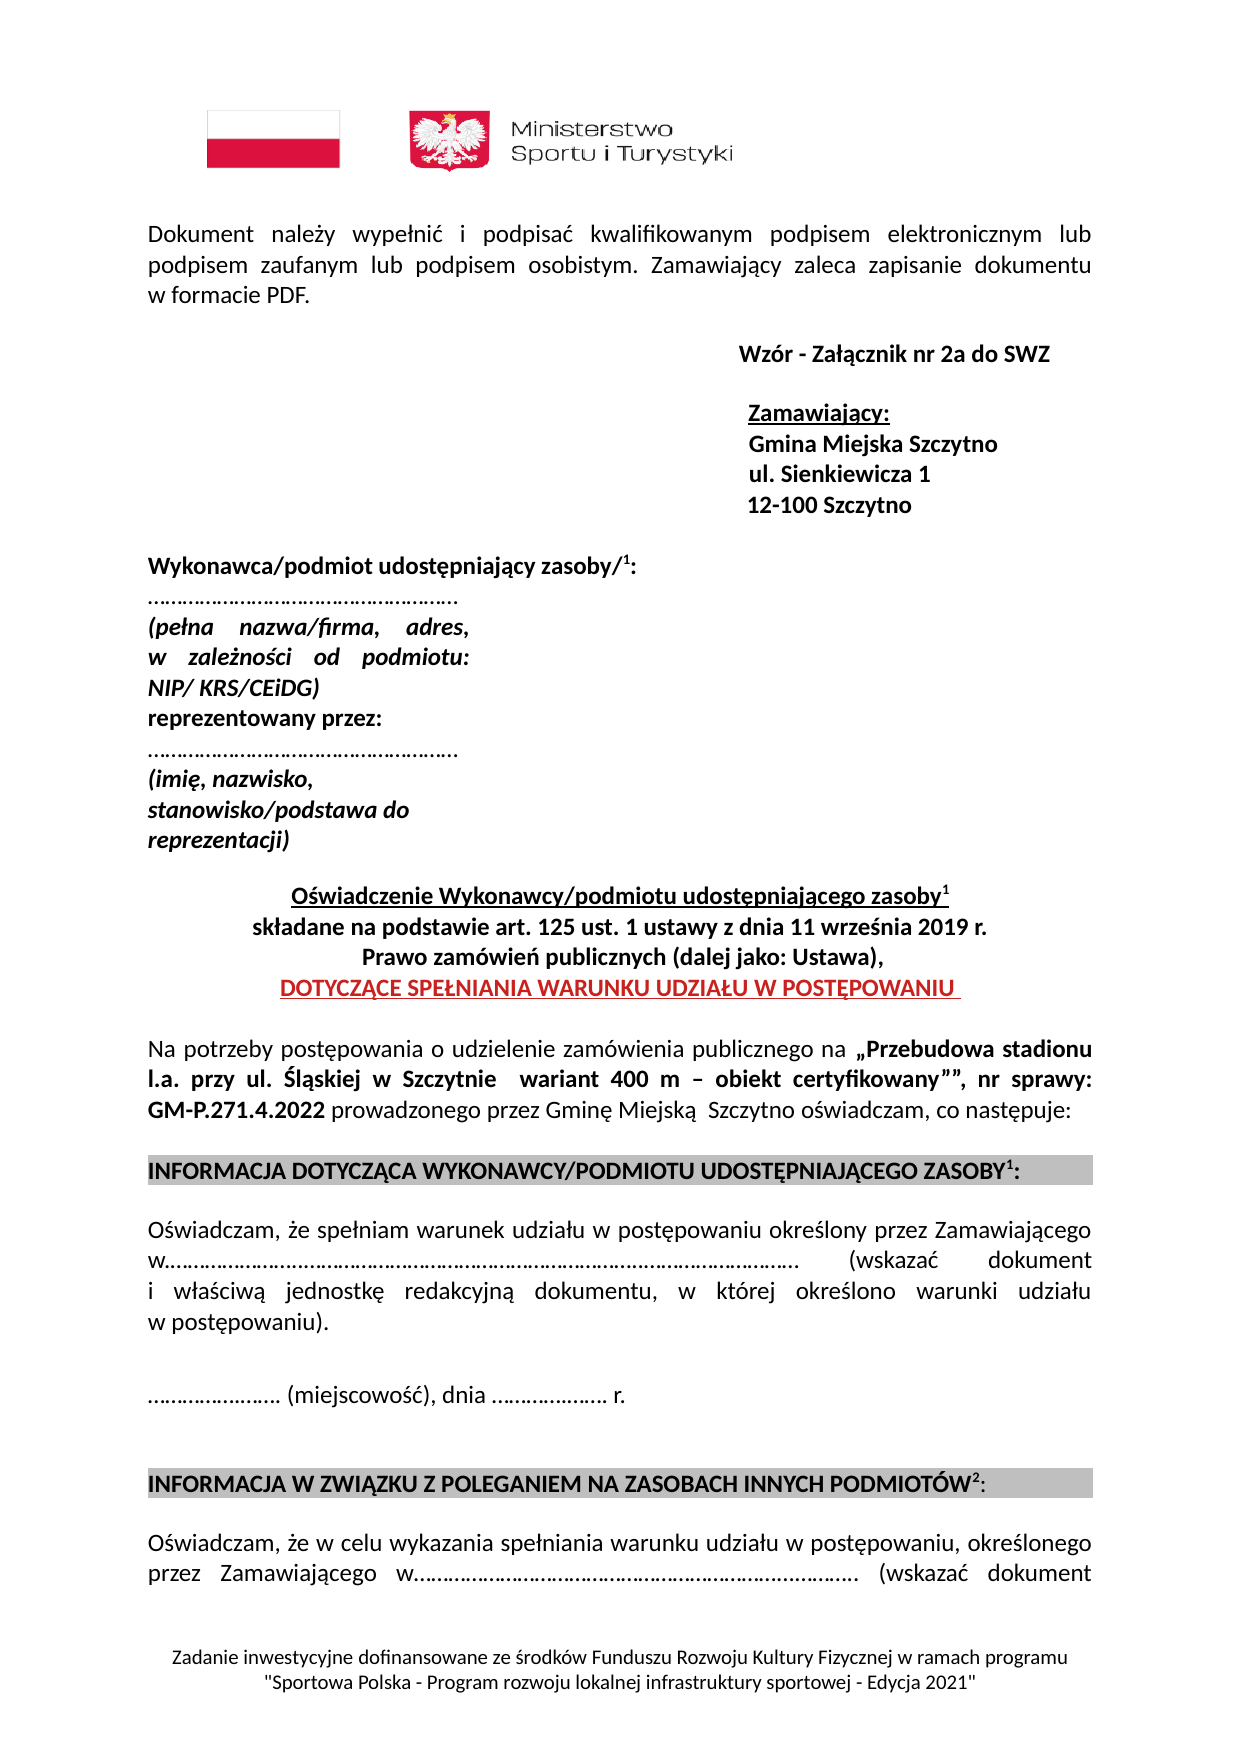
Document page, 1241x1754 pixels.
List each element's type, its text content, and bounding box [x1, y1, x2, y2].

text reprezentowany przez: [148, 702, 1093, 733]
text Prawo zamówień publicznych (dalej jako: Ustawa), [148, 941, 1093, 972]
text Oświadczam, że w celu wykazania spełniania warunku udziału w postępowaniu, określonego przez Zamawiającego w………………………………………………………...……….. (wskazać dokument [148, 1527, 1093, 1588]
text Oświadczam, że spełniam warunek udziału w postępowaniu określony przez Zamawiającego w.…………………..…………………………………………………..……………………… (wskazać dokument i właściwą jednostkę redakcyjną dokumentu, w której określono warunki udziału w postępowaniu). [148, 1214, 1093, 1336]
text ……………………………………………… [148, 733, 472, 763]
text 12-100 Szczytno [275, 489, 1093, 519]
text INFORMACJA DOTYCZĄCA WYKONAWCY/PODMIOTU UDOSTĘPNIAJĄCEGO ZASOBY1: [148, 1155, 1093, 1185]
text DOTYCZĄCE SPEŁNIANIA WARUNKU UDZIAŁU W POSTĘPOWANIU [148, 972, 1093, 1033]
text Gmina Miejska Szczytno ul. Sienkiewicza 1 [448, 428, 1093, 489]
text (pełna nazwa/firma, adres, w zależności od podmiotu: NIP/ KRS/CEiDG) [148, 611, 472, 702]
text Zamawiający: [148, 397, 1093, 428]
text …………….……. (miejscowość), dnia ………….……. r. [148, 1379, 1093, 1410]
text (imię, nazwisko, stanowisko/podstawa do reprezentacji) [148, 763, 472, 855]
text Dokument należy wypełnić i podpisać kwalifikowanym podpisem elektronicznym lub podpisem zaufanym lub podpisem osobistym. Zamawiający zaleca zapisanie dokumentu w formacie PDF. [148, 218, 1093, 310]
text Wzór - Załącznik nr 2a do SWZ [148, 338, 1093, 369]
text ……………………………………………… [148, 580, 472, 611]
text składane na podstawie art. 125 ust. 1 ustawy z dnia 11 września 2019 r. [148, 911, 1093, 941]
picture [147, 84, 752, 197]
text INFORMACJA W ZWIĄZKU Z POLEGANIEM NA ZASOBACH INNYCH PODMIOTÓW2: [148, 1468, 1093, 1498]
text Oświadczenie Wykonawcy/podmiotu udostępniającego zasoby1 [148, 880, 1093, 911]
text Na potrzeby postępowania o udzielenie zamówienia publicznego na „Przebudowa stadionu l.a. przy ul. Śląskiej w Szczytnie wariant 400 m – obiekt certyfikowany””, nr sprawy: GM-P.271.4.2022 prowadzonego przez Gminę Miejską Szczytno oświadczam, co następuje: [148, 1033, 1093, 1124]
text Wykonawca/podmiot udostępniający zasoby/1: [148, 550, 1093, 580]
